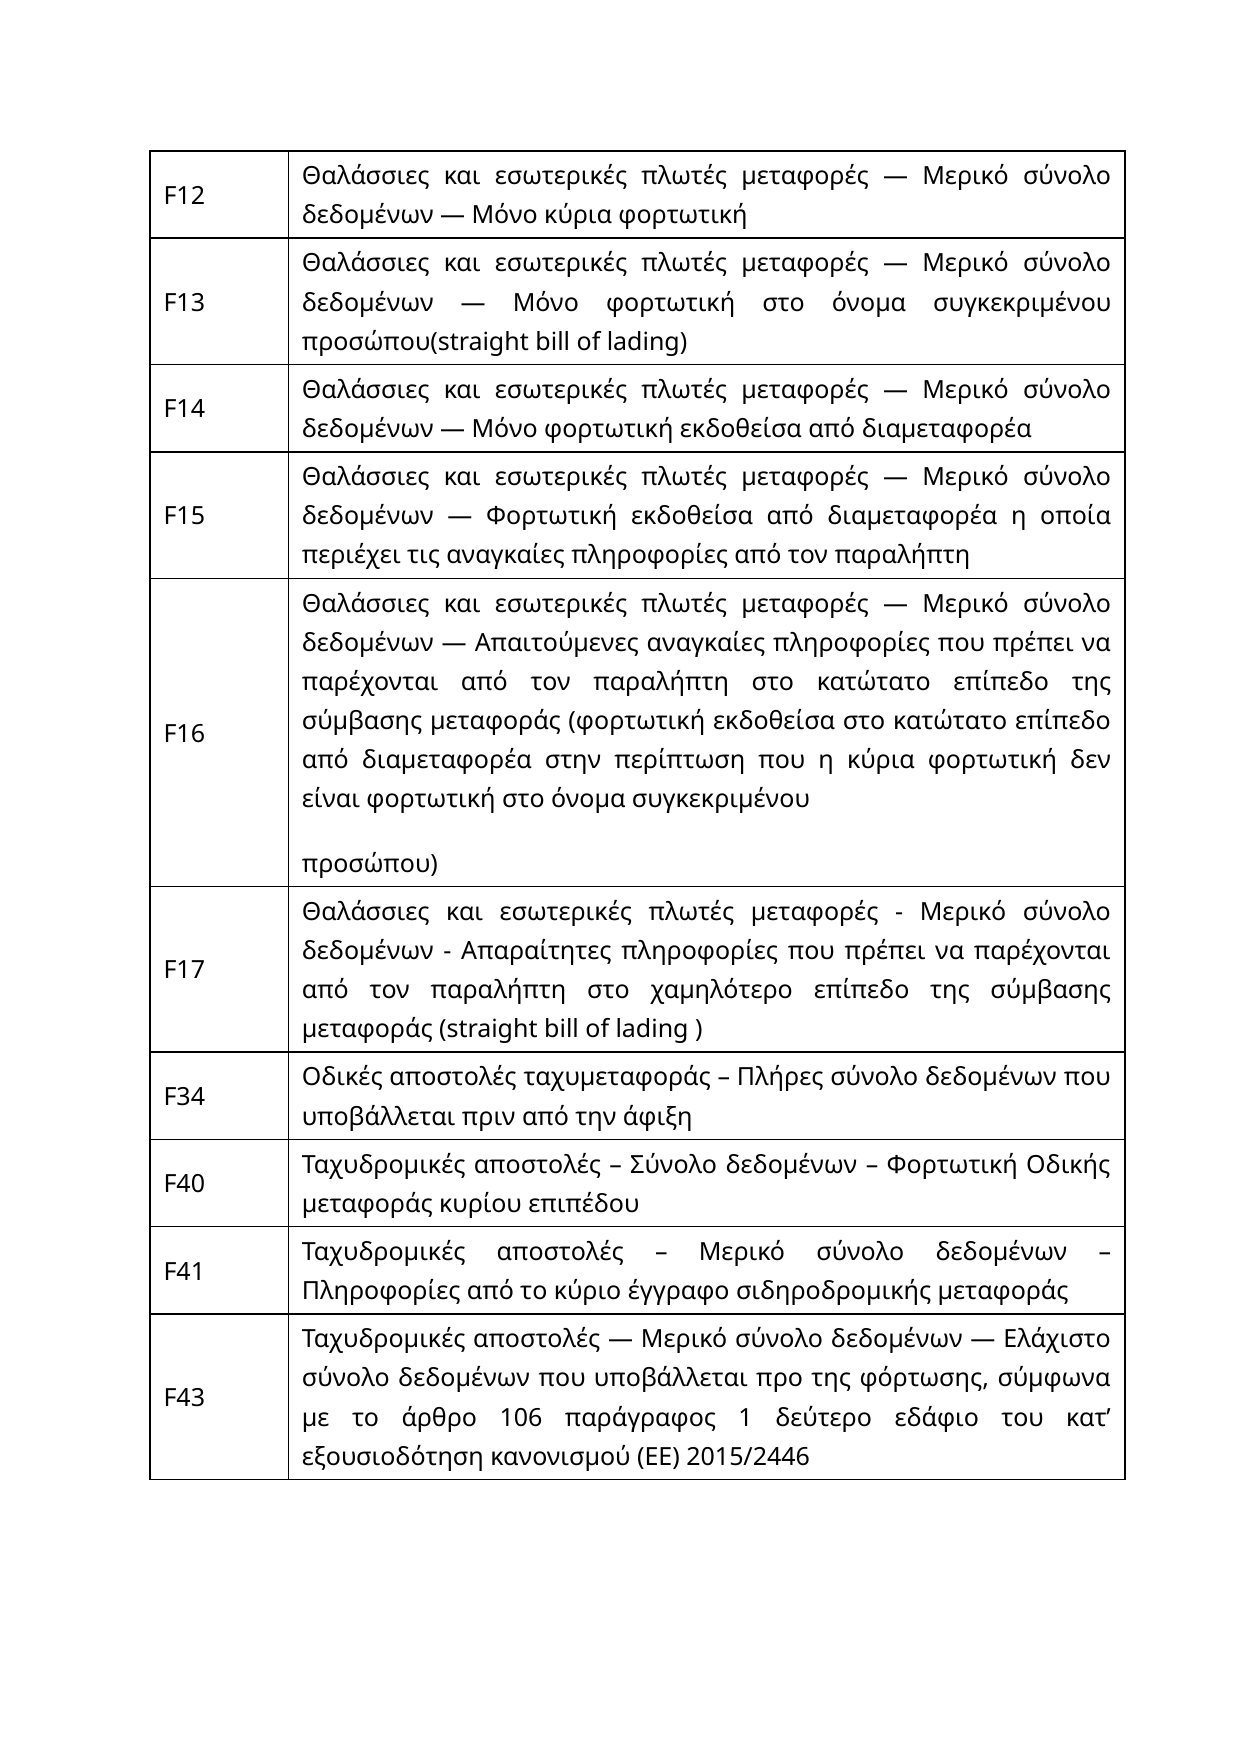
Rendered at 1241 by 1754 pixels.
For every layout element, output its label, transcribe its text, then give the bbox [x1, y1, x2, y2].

table_cell Θαλάσσιες και εσωτερικές πλωτές μεταφορές - Μερικό σύνολο δεδομένων - Απαραίτητες πληροφορίες που πρέπει να παρέχονται από τον παραλήπτη στο χαμηλότερο επίπεδο της σύμβασης μεταφοράς (straight bill of lading ) [289, 887, 1124, 1051]
table_cell F43 [151, 1315, 288, 1479]
table_cell F14 [151, 365, 288, 451]
table_cell F34 [151, 1053, 288, 1138]
table_cell Θαλάσσιες και εσωτερικές πλωτές μεταφορές — Μερικό σύνολο δεδομένων — Μόνο κύρια φορτωτική [289, 152, 1124, 237]
table_cell Θαλάσσιες και εσωτερικές πλωτές μεταφορές — Μερικό σύνολο δεδομένων — Φορτωτική εκδοθείσα από διαμεταφορέα η οποία περιέχει τις αναγκαίες πληροφορίες από τον παραλήπτη [289, 453, 1124, 577]
table_cell F41 [151, 1227, 288, 1313]
table_cell F13 [151, 239, 288, 364]
table_cell F16 [151, 579, 288, 886]
table_cell F15 [151, 453, 288, 577]
table_cell F17 [151, 887, 288, 1051]
table_cell Θαλάσσιες και εσωτερικές πλωτές μεταφορές — Μερικό σύνολο δεδομένων — Μόνο φορτωτική εκδοθείσα από διαμεταφορέα [289, 365, 1124, 451]
table_cell F12 [151, 152, 288, 237]
table_cell Οδικές αποστολές ταχυμεταφοράς – Πλήρες σύνολο δεδομένων που υποβάλλεται πριν από την άφιξη [289, 1053, 1124, 1138]
table_cell Ταχυδρομικές αποστολές – Σύνολο δεδομένων – Φορτωτική Οδικής μεταφοράς κυρίου επιπέδου [289, 1140, 1124, 1226]
table_cell Ταχυδρομικές αποστολές — Μερικό σύνολο δεδομένων — Ελάχιστο σύνολο δεδομένων που υποβάλλεται προ της φόρτωσης, σύμφωνα με το άρθρο 106 παράγραφος 1 δεύτερο εδάφιο του κατ’ εξουσιοδότηση κανονισμού (ΕΕ) 2015/2446 [289, 1315, 1124, 1479]
table_cell Ταχυδρομικές αποστολές – Μερικό σύνολο δεδομένων – Πληροφορίες από το κύριο έγγραφο σιδηροδρομικής μεταφοράς [289, 1227, 1124, 1313]
table_cell Θαλάσσιες και εσωτερικές πλωτές μεταφορές — Μερικό σύνολο δεδομένων — Απαιτούμενες αναγκαίες πληροφορίες που πρέπει να παρέχονται από τον παραλήπτη στο κατώτατο επίπεδο της σύμβασης μεταφοράς (φορτωτική εκδοθείσα στο κατώτατο επίπεδο από διαμεταφορέα στην περίπτωση που η κύρια φορτωτική δεν είναι φορτωτική στο όνομα συγκεκριμένου προσώπου) [289, 579, 1124, 886]
table_cell Θαλάσσιες και εσωτερικές πλωτές μεταφορές — Μερικό σύνολο δεδομένων — Μόνο φορτωτική στο όνομα συγκεκριμένου προσώπου(straight bill of lading) [289, 239, 1124, 364]
table_cell F40 [151, 1140, 288, 1226]
